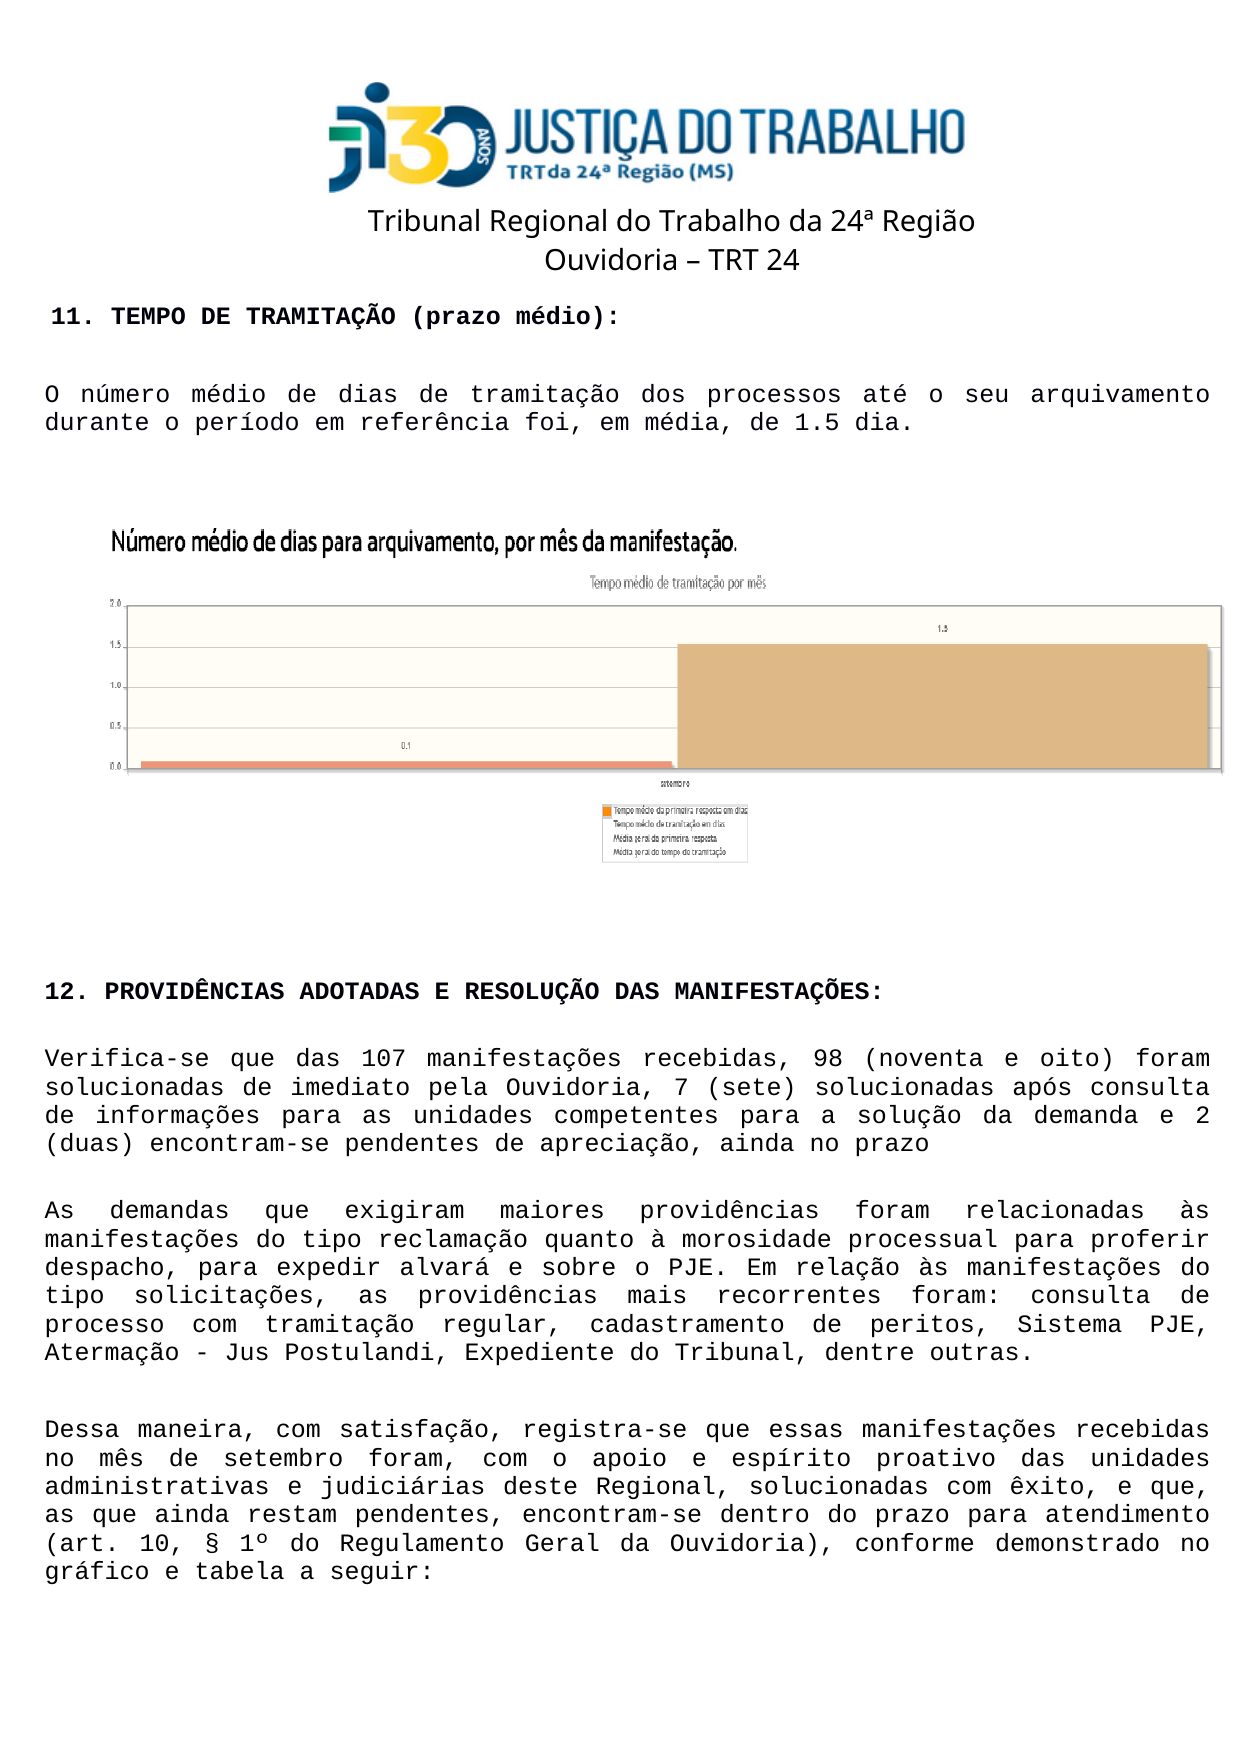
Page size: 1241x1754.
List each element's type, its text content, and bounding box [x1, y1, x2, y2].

picture [328, 82, 978, 193]
text O número médio de dias de tramitação dos processos até o seu arquivamento durante o período em referência foi, em média, de 1.5 dia. [44, 381, 1211, 438]
text Verifica-se que das 107 manifestações recebidas, 98 (noventa e oito) foram solucionadas de imediato pela Ouvidoria, 7 (sete) solucionadas após consulta de informações para as unidades competentes para a solução da demanda e 2 (duas) encontram-se pendentes de apreciação, ainda no prazo [44, 1046, 1211, 1159]
text As demandas que exigiram maiores providências foram relacionadas às manifestações do tipo reclamação quanto à morosidade processual para proferir despacho, para expedir alvará e sobre o PJE. Em relação às manifestações do tipo solicitações, as providências mais recorrentes foram: consulta de processo com tramitação regular, cadastramento de peritos, Sistema PJE, Atermação - Jus Postulandi, Expediente do Tribunal, dentre outras. [44, 1198, 1211, 1368]
text Dessa maneira, com satisfação, registra-se que essas manifestações recebidas no mês de setembro foram, com o apoio e espírito proativo das unidades administrativas e judiciárias deste Regional, solucionadas com êxito, e que, as que ainda restam pendentes, encontram-se dentro do prazo para atendimento (art. 10, § 1º do Regulamento Geral da Ouvidoria), conforme demonstrado no gráfico e tabela a seguir: [44, 1417, 1211, 1587]
text 12. PROVIDÊNCIAS ADOTADAS E RESOLUÇÃO DAS MANIFESTAÇÕES: [44, 978, 1211, 1007]
text 11. TEMPO DE TRAMITAÇÃO (prazo médio): [51, 303, 1209, 332]
